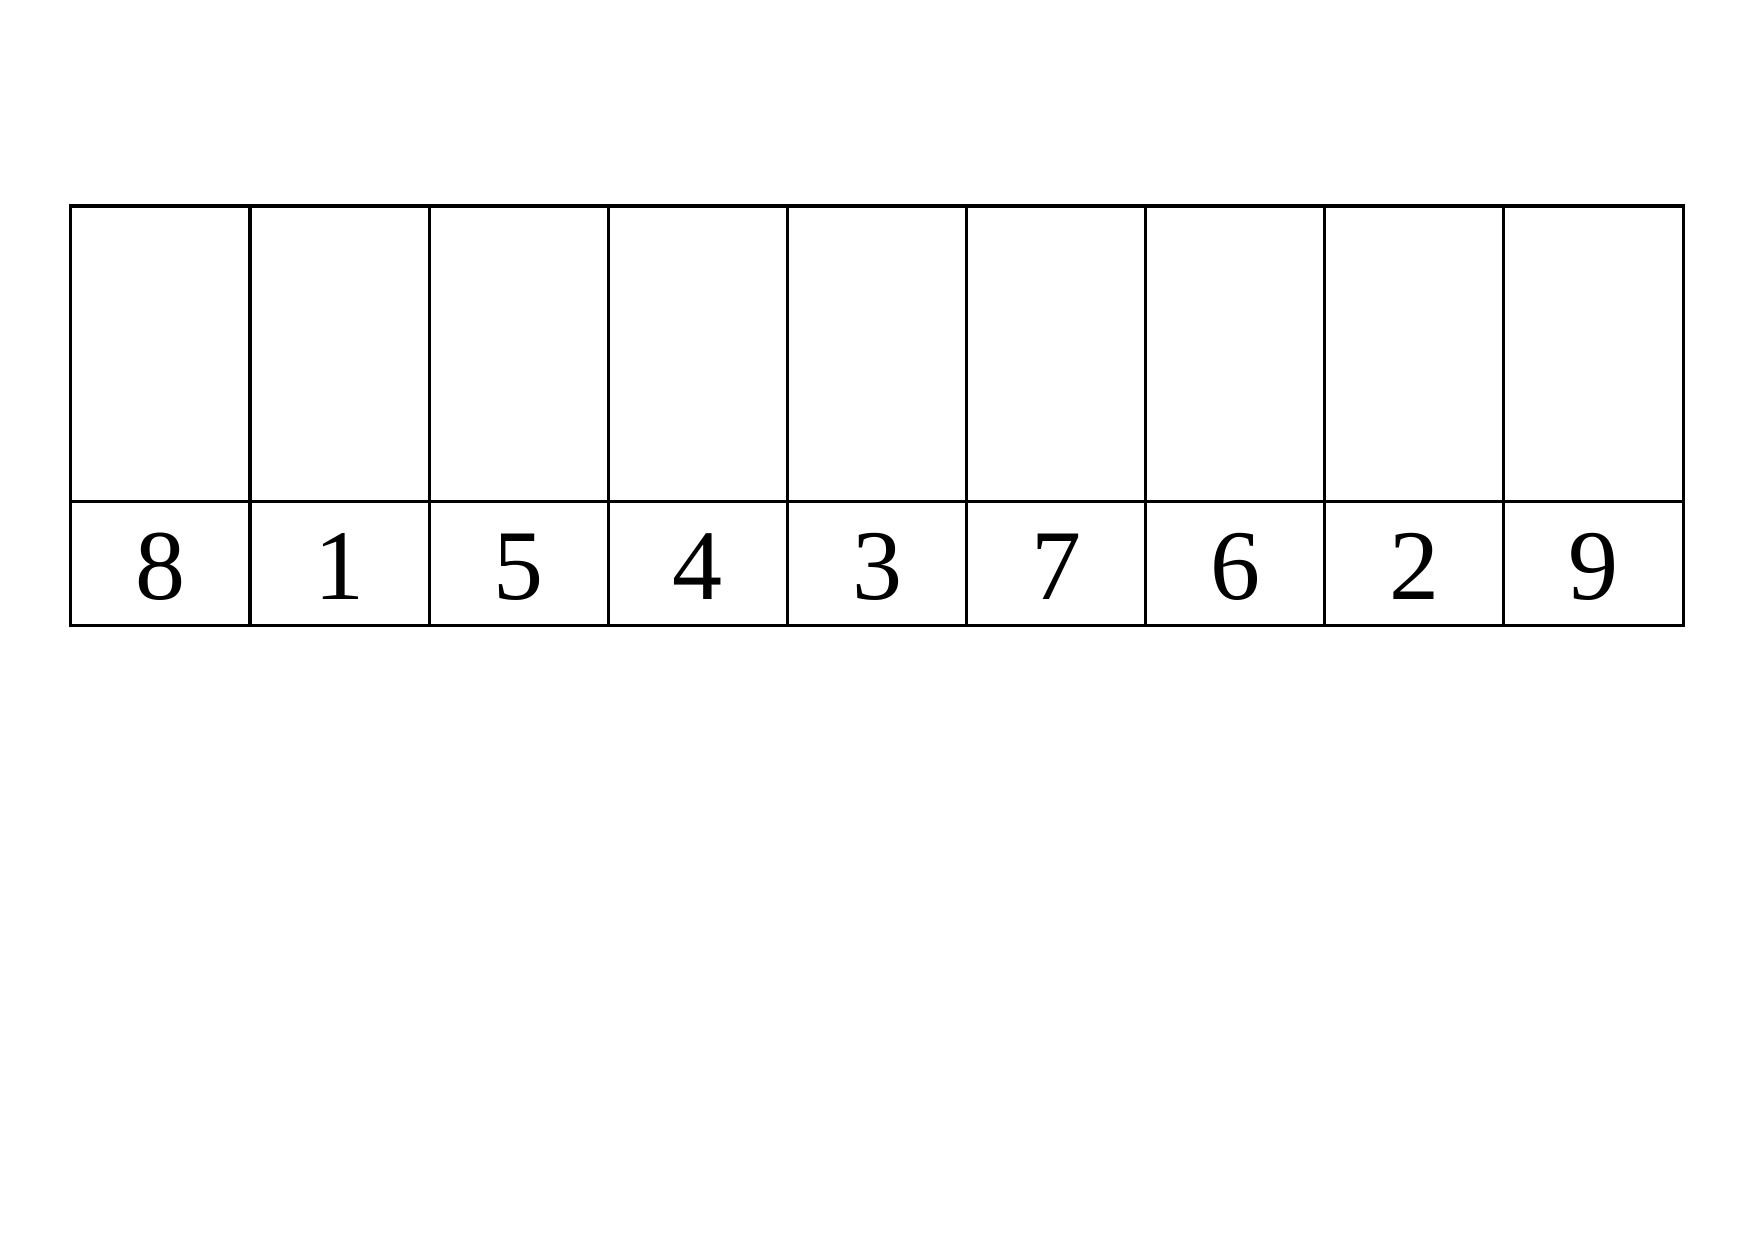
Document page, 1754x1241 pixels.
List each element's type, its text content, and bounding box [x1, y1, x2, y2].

table_header [72, 208, 248, 500]
table_header [968, 208, 1144, 500]
table_header [610, 208, 786, 500]
table_cell 7 [968, 503, 1144, 624]
table_cell 1 [252, 503, 428, 624]
table_cell 6 [1147, 503, 1323, 624]
table_cell 8 [72, 503, 248, 624]
table_cell 5 [431, 503, 607, 624]
table_cell 3 [789, 503, 965, 624]
table_header [1505, 208, 1682, 500]
table_header [1326, 208, 1502, 500]
table_header [789, 208, 965, 500]
table_header [252, 208, 428, 500]
table_header [431, 208, 607, 500]
table_cell 4 [610, 503, 786, 624]
table_cell 2 [1326, 503, 1502, 624]
table_header [1147, 208, 1323, 500]
table_cell 9 [1505, 503, 1682, 624]
